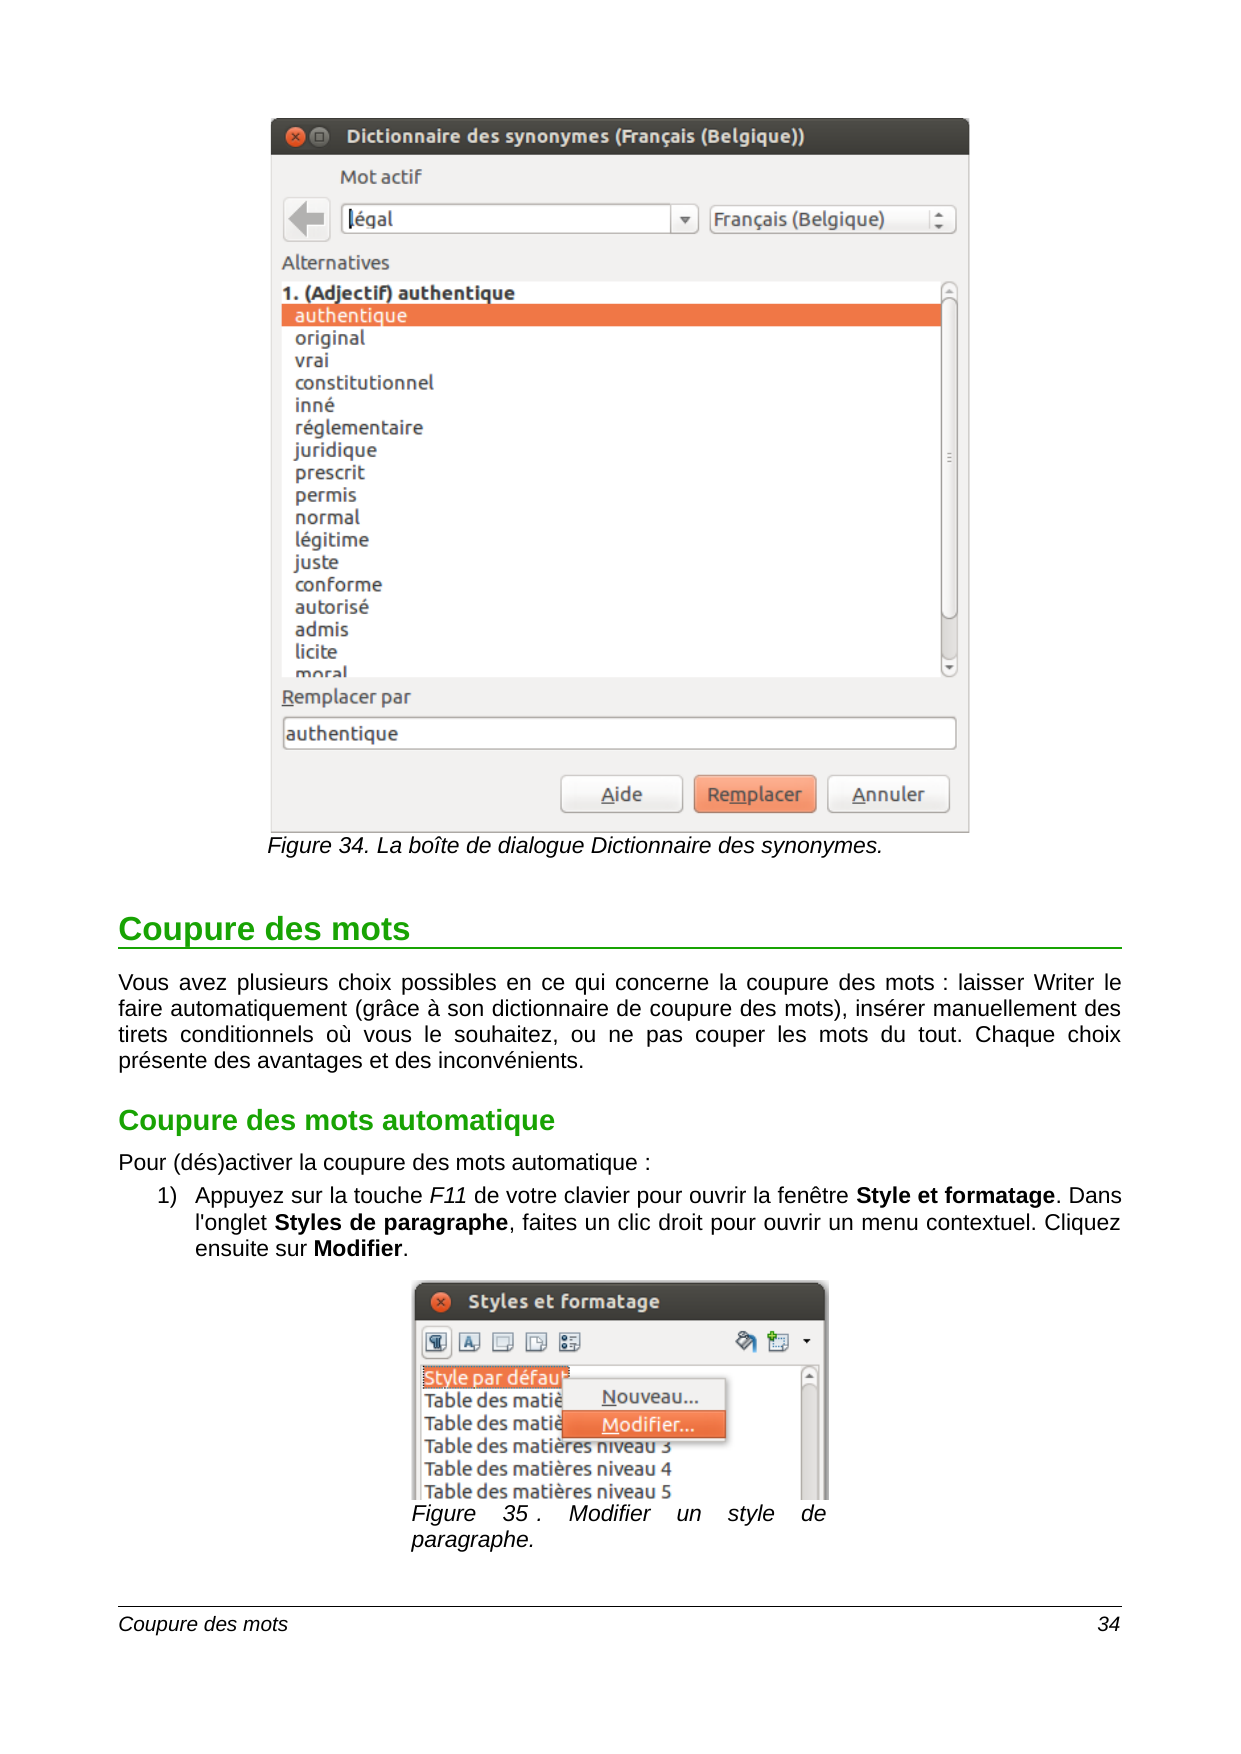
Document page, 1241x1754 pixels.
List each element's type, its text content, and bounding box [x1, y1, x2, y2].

list Appuyez sur la touche F11 de votre clavier pour ouvrir la fenêtre Style et formatage. Dans l'onglet Styles de paragraphe, faites un clic droit pour ouvrir un menu contextuel. Cliquez ensuite sur Modifier. [177, 1182, 1122, 1261]
text Figure 35 . Modifier un style de paragraphe. [411, 1500, 829, 1553]
picture [411, 1280, 829, 1500]
subtitle Coupure des mots automatique [118, 1103, 1122, 1137]
picture [270, 118, 970, 833]
subtitle Coupure des mots [118, 909, 1122, 947]
list Pour (dés)activer la coupure des mots automatique : [118, 1149, 1122, 1176]
text Figure 34. La boîte de dialogue Dictionnaire des synonymes. [267, 118, 973, 859]
list Vous avez plusieurs choix possibles en ce qui concerne la coupure des mots : laisser Writer le faire automatiquement (grâce à son dictionnaire de coupure des mots), insérer manuellement des tirets conditionnels où vous le souhaitez, ou ne pas couper les mots du tout. Chaque choix présente des avantages et des inconvénients. [118, 968, 1122, 1074]
